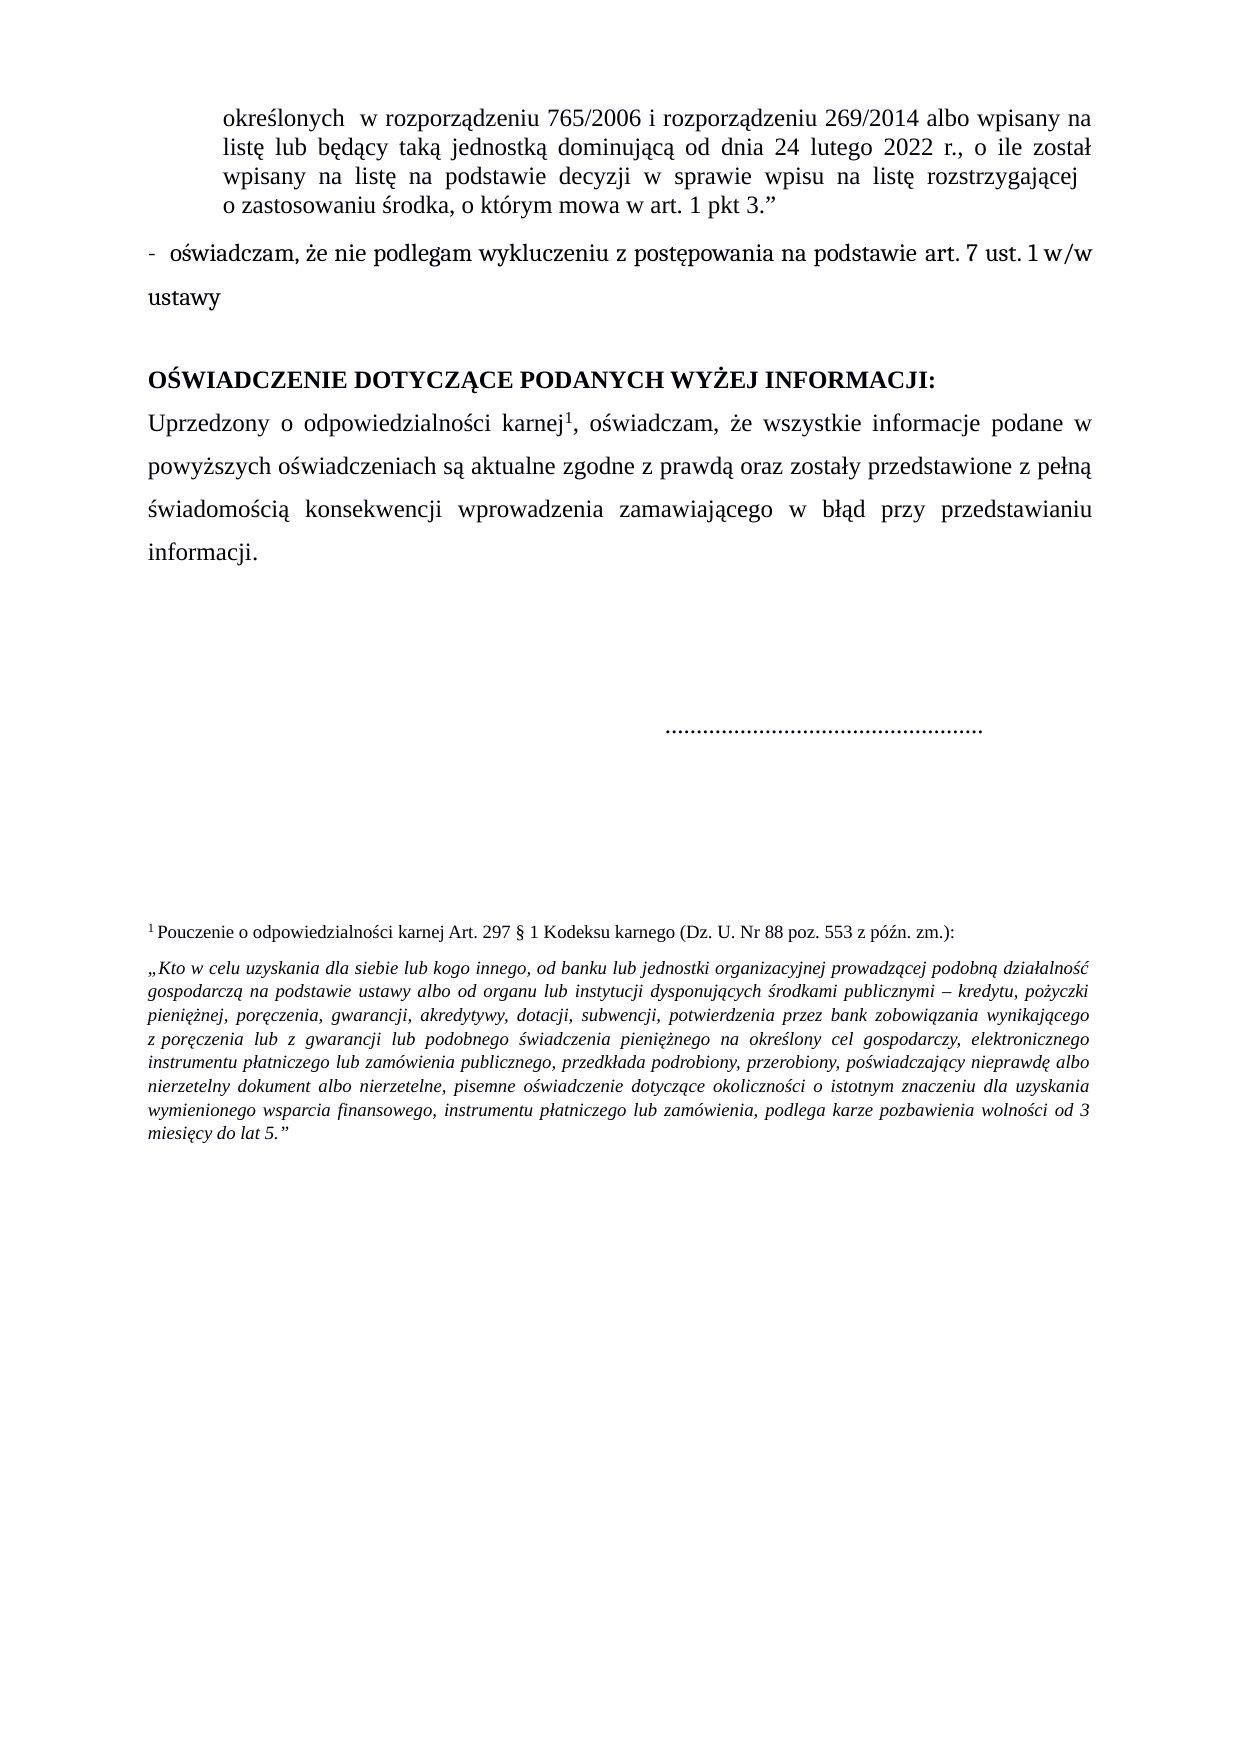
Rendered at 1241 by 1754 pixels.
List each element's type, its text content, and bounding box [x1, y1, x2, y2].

text 1 Pouczenie o odpowiedzialności karnej Art. 297 § 1 Kodeksu karnego (Dz. U. Nr 88 poz. 553 z późn. zm.): [148, 921, 1093, 942]
text „Kto w celu uzyskania dla siebie lub kogo innego, od banku lub jednostki organizacyjnej prowadzącej podobną działalność gospodarczą na podstawie ustawy albo od organu lub instytucji dysponujących środkami publicznymi – kredytu, pożyczki pieniężnej, poręczenia, gwarancji, akredytywy, dotacji, subwencji, potwierdzenia przez bank zobowiązania wynikającego z poręczenia lub z gwarancji lub podobnego świadczenia pieniężnego na określony cel gospodarczy, elektronicznego instrumentu płatniczego lub zamówienia publicznego, przedkłada podrobiony, przerobiony, poświadczający nieprawdę albo nierzetelny dokument albo nierzetelne, pisemne oświadczenie dotyczące okoliczności o istotnym znaczeniu dla uzyskania wymienionego wsparcia finansowego, instrumentu płatniczego lub zamówienia, podlega karze pozbawienia wolności od 3 miesięcy do lat 5.” [148, 957, 1093, 1144]
text - oświadczam, że nie podlegam wykluczeniu z postępowania na podstawie art. 7 ust. 1 w/w ustawy [148, 239, 1093, 311]
text Uprzedzony o odpowiedzialności karnej1, oświadczam, że wszystkie informacje podane w powyższych oświadczeniach są aktualne zgodne z prawdą oraz zostały przedstawione z pełną świadomością konsekwencji wprowadzenia zamawiającego w błąd przy przedstawianiu informacji. [148, 408, 1093, 566]
list określonych w rozporządzeniu 765/2006 i rozporządzeniu 269/2014 albo wpisany na listę lub będący taką jednostką dominującą od dnia 24 lutego 2022 r., o ile został wpisany na listę na podstawie decyzji w sprawie wpisu na listę rozstrzygającej o zastosowaniu środka, o którym mowa w art. 1 pkt 3.” [223, 103, 1093, 218]
text OŚWIADCZENIE DOTYCZĄCE PODANYCH WYŻEJ INFORMACJI: [148, 365, 1093, 394]
text ................................................... [148, 710, 1093, 739]
